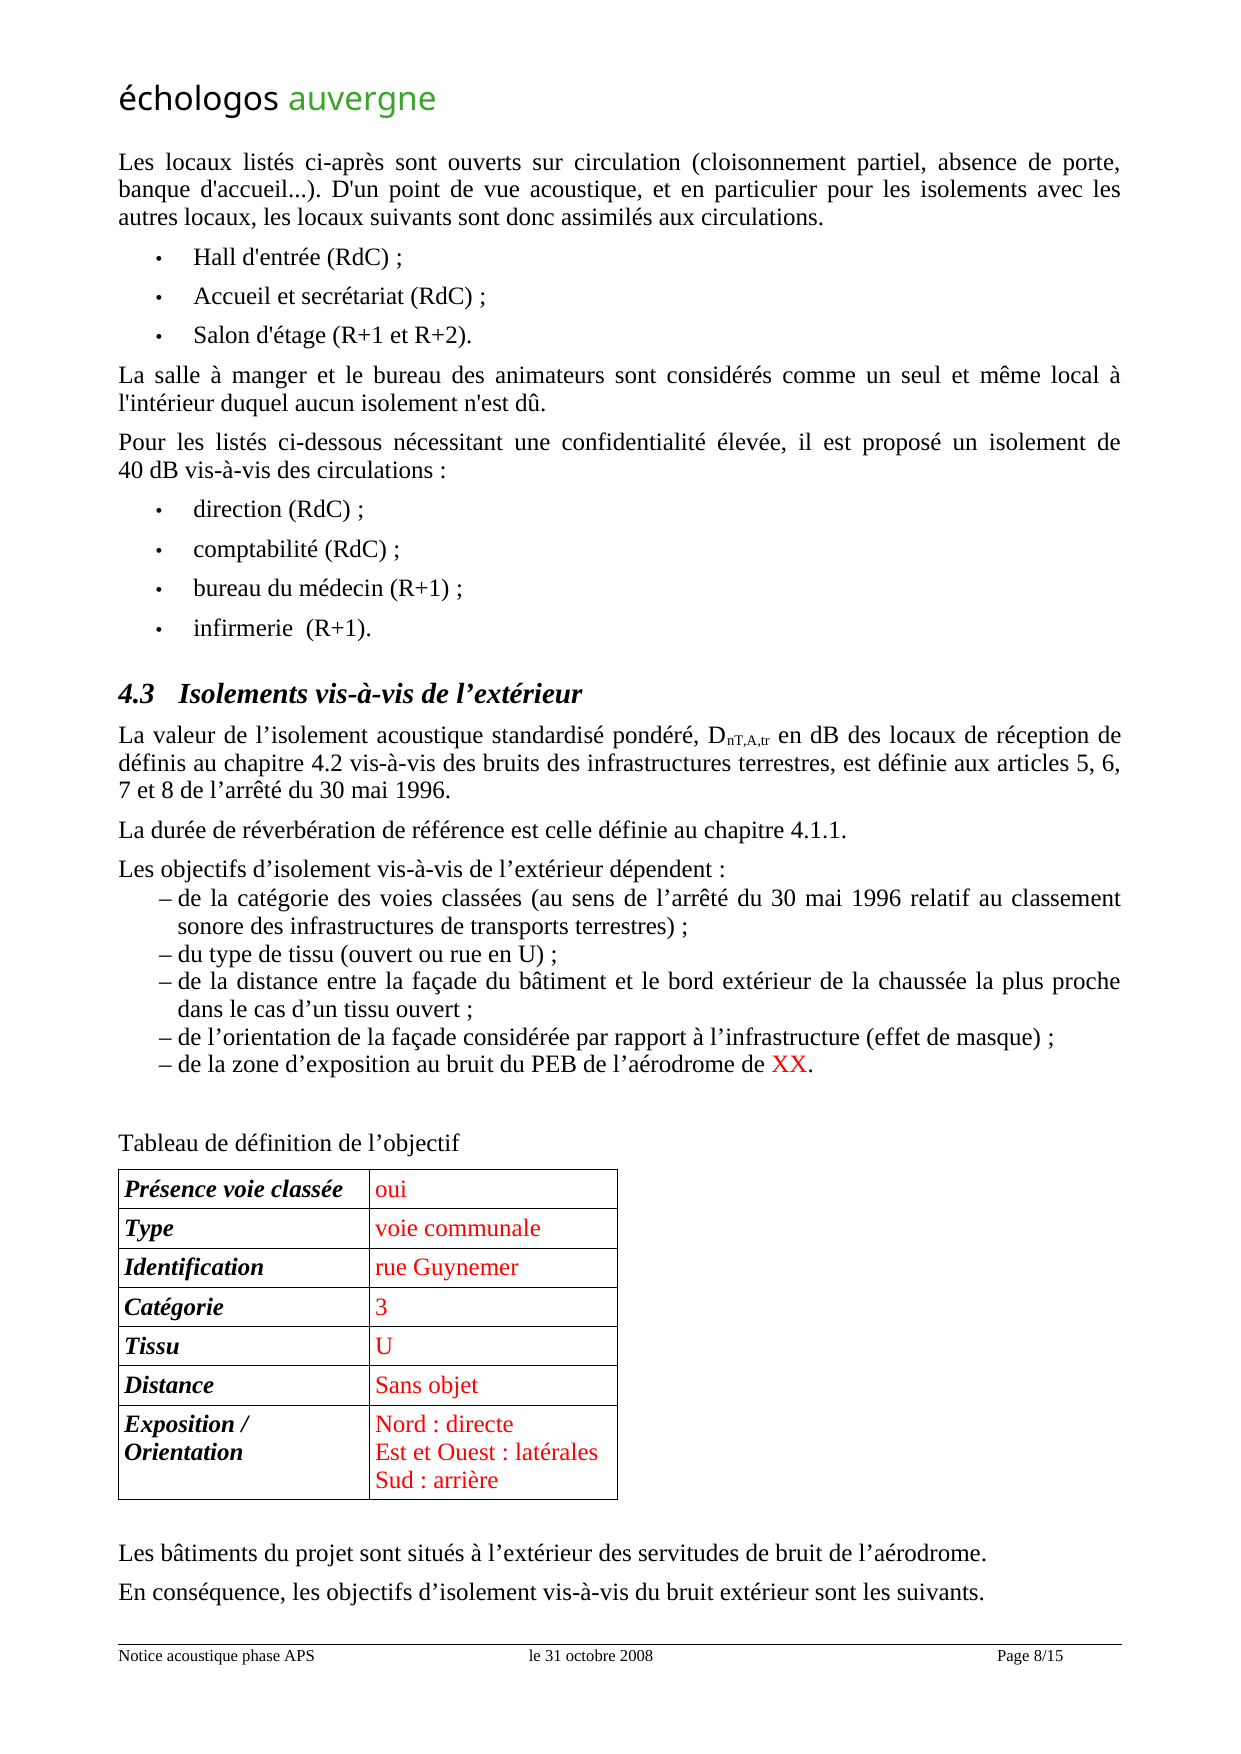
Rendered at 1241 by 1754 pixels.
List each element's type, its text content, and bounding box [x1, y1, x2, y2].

text La salle à manger et le bureau des animateurs sont considérés comme un seul et même local à l'intérieur duquel aucun isolement n'est dû. [118, 361, 1122, 416]
table_cell U [370, 1327, 617, 1365]
text – de l’orientation de la façade considérée par rapport à l’infrastructure (effet de masque) ; [159, 1023, 1122, 1051]
table_cell 3 [370, 1288, 617, 1326]
text En conséquence, les objectifs d’isolement vis-à-vis du bruit extérieur sont les suivants. [118, 1578, 1122, 1606]
list direction (RdC) ; [156, 495, 1122, 523]
text Pour les listés ci-dessous nécessitant une confidentialité élevée, il est proposé un isolement de 40 dB vis-à-vis des circulations : [118, 428, 1122, 484]
table_cell rue Guynemer [370, 1249, 617, 1287]
list infirmerie (R+1). [156, 614, 1122, 642]
text Les locaux listés ci-après sont ouverts sur circulation (cloisonnement partiel, absence de porte, banque d'accueil...). D'un point de vue acoustique, et en particulier pour les isolements avec les autres locaux, les locaux suivants sont donc assimilés aux circulations. [118, 148, 1122, 231]
table_cell Type [119, 1209, 369, 1247]
text La valeur de l’isolement acoustique standardisé pondéré, DnT,A,tr en dB des locaux de réception de définis au chapitre 4.2 vis-à-vis des bruits des infrastructures terrestres, est définie aux articles 5, 6, 7 et 8 de l’arrêté du 30 mai 1996. [118, 721, 1122, 804]
table_cell voie communale [370, 1209, 617, 1247]
table_cell Tissu [119, 1327, 369, 1365]
text Les objectifs d’isolement vis-à-vis de l’extérieur dépendent : [118, 855, 1122, 883]
list Accueil et secrétariat (RdC) ; [156, 282, 1122, 310]
table_cell Sans objet [370, 1366, 617, 1404]
table_cell Identification [119, 1249, 369, 1287]
text – de la zone d’exposition au bruit du PEB de l’aérodrome de XX. [159, 1051, 1122, 1078]
subtitle Isolements vis-à-vis de l’extérieur [118, 677, 1122, 709]
text – de la distance entre la façade du bâtiment et le bord extérieur de la chaussée la plus proche dans le cas d’un tissu ouvert ; [159, 967, 1122, 1023]
table_cell Exposition / Orientation [119, 1406, 369, 1499]
table_cell Nord : directe Est et Ouest : latérales Sud : arrière [370, 1406, 617, 1499]
table_cell Distance [119, 1366, 369, 1404]
list comptabilité (RdC) ; [156, 535, 1122, 563]
text – du type de tissu (ouvert ou rue en U) ; [159, 940, 1122, 967]
text Tableau de définition de l’objectif [118, 1129, 1122, 1157]
text La durée de réverbération de référence est celle définie au chapitre 4.1.1. [118, 816, 1122, 844]
list Salon d'étage (R+1 et R+2). [156, 322, 1122, 349]
text Les bâtiments du projet sont situés à l’extérieur des servitudes de bruit de l’aérodrome. [118, 1539, 1122, 1567]
table_cell Catégorie [119, 1288, 369, 1326]
table_header oui [370, 1170, 617, 1208]
table_header Présence voie classée [119, 1170, 369, 1208]
text – de la catégorie des voies classées (au sens de l’arrêté du 30 mai 1996 relatif au classement sonore des infrastructures de transports terrestres) ; [159, 884, 1122, 940]
list bureau du médecin (R+1) ; [156, 574, 1122, 602]
list Hall d'entrée (RdC) ; [156, 243, 1122, 270]
